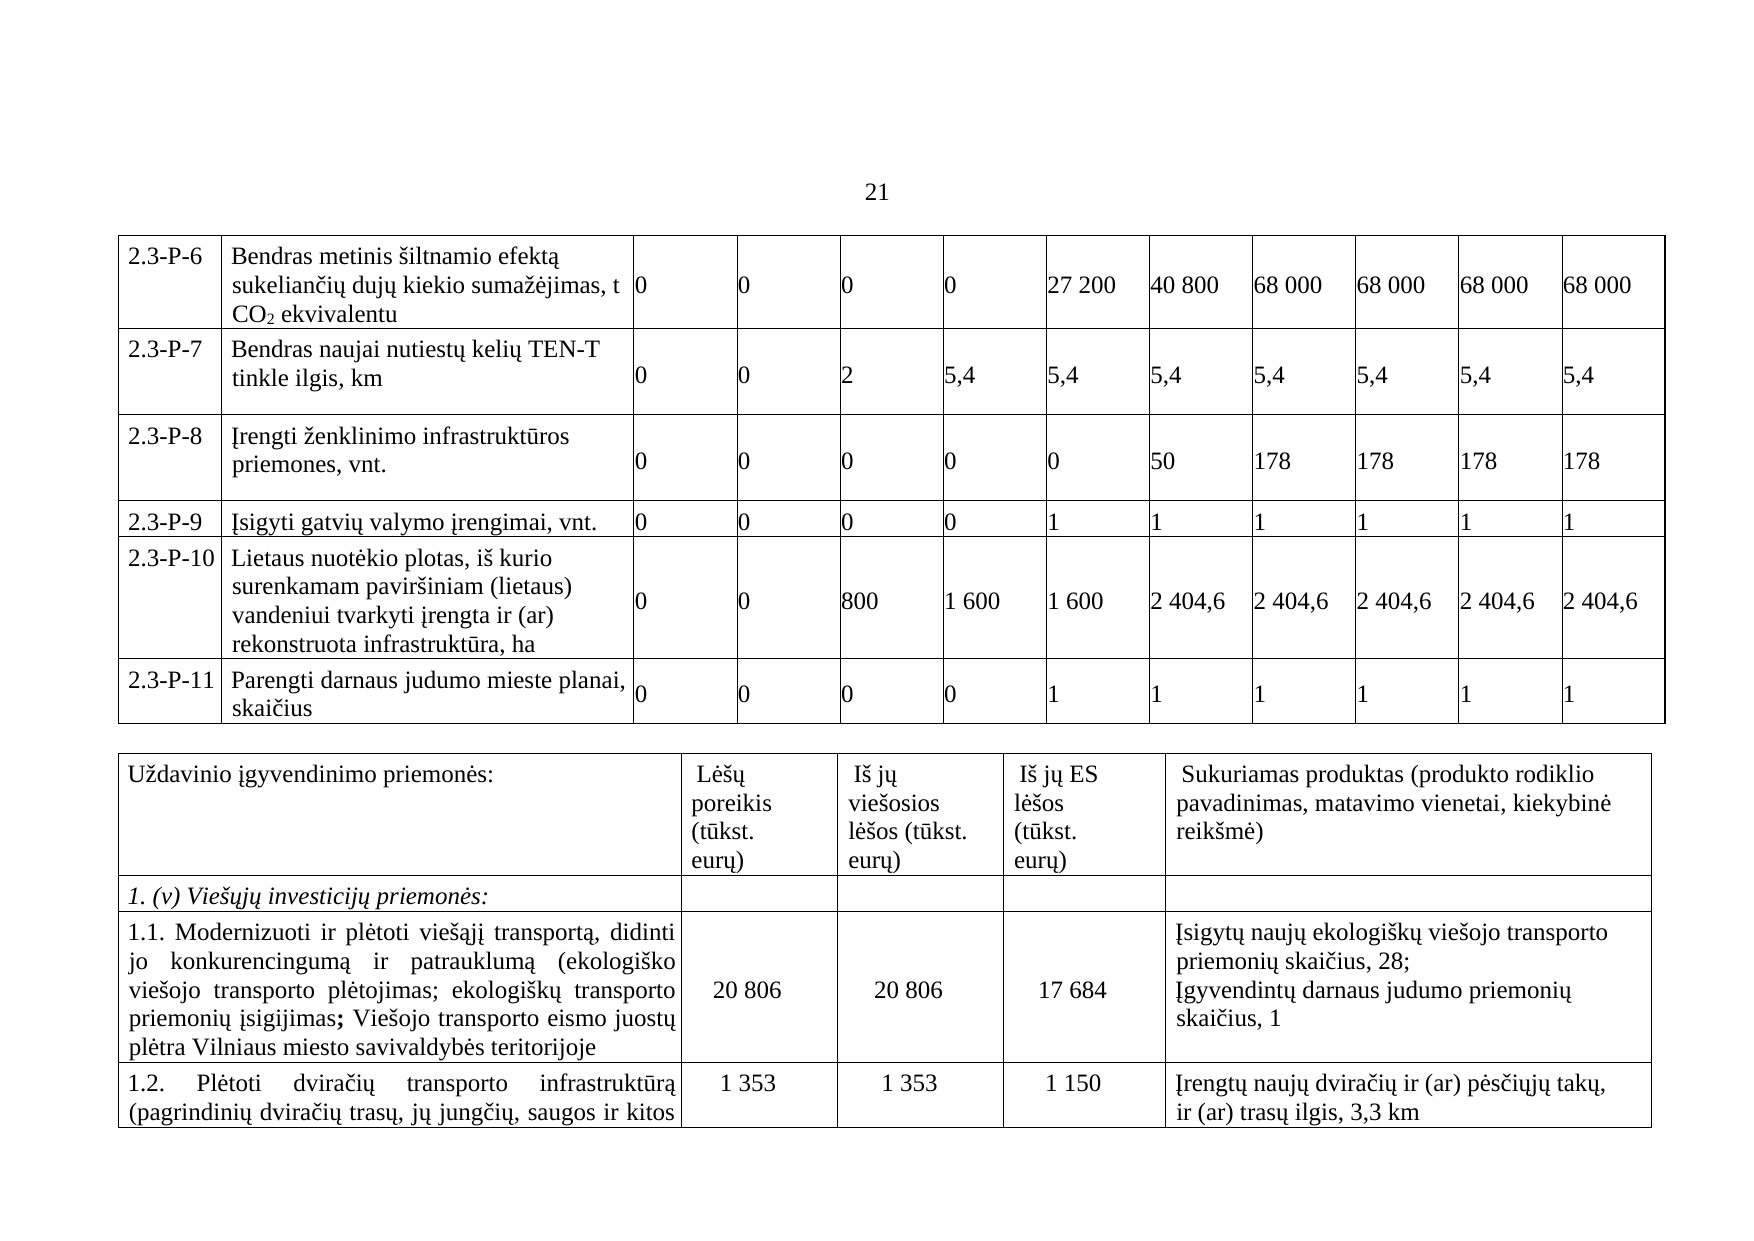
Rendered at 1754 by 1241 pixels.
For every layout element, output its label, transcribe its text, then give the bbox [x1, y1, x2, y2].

table_cell 27 200 [1047, 236, 1149, 328]
table_cell 0 [944, 236, 1046, 328]
table_cell 1 [1563, 501, 1664, 536]
table_header Iš jų ES lėšos (tūkst. eurų) [1004, 754, 1165, 875]
table_cell 5,4 [1253, 329, 1355, 414]
table_cell 1 150 [1004, 1063, 1165, 1127]
table_cell 1 [1356, 501, 1458, 536]
table_cell Bendras metinis šiltnamio efektą sukeliančių dujų kiekio sumažėjimas, t CO2 ekvivalentu [222, 236, 633, 328]
table_header Uždavinio įgyvendinimo priemonės: [119, 754, 681, 875]
table_cell 0 [738, 415, 840, 500]
table_cell 178 [1253, 415, 1355, 500]
table_cell 40 800 [1150, 236, 1252, 328]
table_cell 2 404,6 [1563, 537, 1664, 658]
table_cell 0 [634, 659, 737, 723]
table_cell 0 [634, 236, 737, 328]
table_cell 0 [841, 236, 943, 328]
table_cell Įrengti ženklinimo infrastruktūros priemones, vnt. [222, 415, 633, 500]
table_cell 1 [1150, 659, 1252, 723]
table_cell 0 [1047, 415, 1149, 500]
table_cell 0 [841, 659, 943, 723]
table_cell 2 404,6 [1253, 537, 1355, 658]
table_cell [682, 876, 837, 911]
table_cell 1 [1047, 501, 1149, 536]
table_cell 20 806 [682, 912, 837, 1062]
table_cell 178 [1356, 415, 1458, 500]
table_cell 17 684 [1004, 912, 1165, 1062]
table_cell 0 [944, 501, 1046, 536]
table_cell 0 [634, 501, 737, 536]
table_cell 5,4 [1563, 329, 1664, 414]
table_cell 0 [738, 329, 840, 414]
table_cell 2.3-P-9 [119, 501, 221, 536]
table_cell 2.3-P-11 [119, 659, 221, 723]
table_cell 1.2. Plėtoti dviračių transporto infrastruktūrą (pagrindinių dviračių trasų, jų jungčių, saugos ir kitos [119, 1063, 681, 1127]
table_cell Įsigytų naujų ekologiškų viešojo transporto priemonių skaičius, 28; Įgyvendintų darnaus judumo priemonių skaičius, 1 [1166, 912, 1651, 1062]
table_cell 0 [738, 236, 840, 328]
table_cell [1166, 876, 1651, 911]
table_cell 0 [944, 659, 1046, 723]
table_cell 1. (v) Viešųjų investicijų priemonės: [119, 876, 681, 911]
table_header Sukuriamas produktas (produkto rodiklio pavadinimas, matavimo vienetai, kiekybinė reikšmė) [1166, 754, 1651, 875]
table_cell 178 [1459, 415, 1562, 500]
table_cell 1 353 [682, 1063, 837, 1127]
table_cell 5,4 [1150, 329, 1252, 414]
table_cell 1 [1459, 659, 1562, 723]
table_cell 2 404,6 [1150, 537, 1252, 658]
table_cell 1.1. Modernizuoti ir plėtoti viešąjį transportą, didinti jo konkurencingumą ir patrauklumą (ekologiško viešojo transporto plėtojimas; ekologiškų transporto priemonių įsigijimas; Viešojo transporto eismo juostų plėtra Vilniaus miesto savivaldybės teritorijoje [119, 912, 681, 1062]
table_cell 5,4 [944, 329, 1046, 414]
table_cell 0 [841, 415, 943, 500]
table_cell 1 [1150, 501, 1252, 536]
table_cell 2.3-P-7 [119, 329, 221, 414]
table_cell 2 404,6 [1459, 537, 1562, 658]
table_cell Įrengtų naujų dviračių ir (ar) pėsčiųjų takų, ir (ar) trasų ilgis, 3,3 km [1166, 1063, 1651, 1127]
table_cell Lietaus nuotėkio plotas, iš kurio surenkamam paviršiniam (lietaus) vandeniui tvarkyti įrengta ir (ar) rekonstruota infrastruktūra, ha [222, 537, 633, 658]
table_cell 2 404,6 [1356, 537, 1458, 658]
table_cell Įsigyti gatvių valymo įrengimai, vnt. [222, 501, 633, 536]
table_cell 5,4 [1459, 329, 1562, 414]
table_cell 2 [841, 329, 943, 414]
table_cell 1 600 [944, 537, 1046, 658]
table_cell 0 [738, 501, 840, 536]
table_cell 0 [738, 537, 840, 658]
table_cell 1 [1253, 659, 1355, 723]
table_cell 178 [1563, 415, 1664, 500]
table_cell 1 [1047, 659, 1149, 723]
table_cell 0 [738, 659, 840, 723]
table_cell [838, 876, 1003, 911]
table_cell Parengti darnaus judumo mieste planai, skaičius [222, 659, 633, 723]
table_cell 0 [634, 537, 737, 658]
table_cell 1 [1563, 659, 1664, 723]
table_cell 2.3-P-8 [119, 415, 221, 500]
table_cell 0 [841, 501, 943, 536]
table_cell 68 000 [1253, 236, 1355, 328]
table_cell 5,4 [1356, 329, 1458, 414]
table_cell 20 806 [838, 912, 1003, 1062]
table_cell 800 [841, 537, 943, 658]
table_cell 5,4 [1047, 329, 1149, 414]
table_cell [1004, 876, 1165, 911]
table_cell 2.3-P-6 [119, 236, 221, 328]
table_cell 68 000 [1356, 236, 1458, 328]
table_cell 1 600 [1047, 537, 1149, 658]
table_cell 1 353 [838, 1063, 1003, 1127]
table_cell 0 [634, 415, 737, 500]
table_cell 0 [944, 415, 1046, 500]
table_header Lėšų poreikis (tūkst. eurų) [682, 754, 837, 875]
table_cell 1 [1253, 501, 1355, 536]
table_cell 68 000 [1563, 236, 1664, 328]
table_cell 2.3-P-10 [119, 537, 221, 658]
table_cell 50 [1150, 415, 1252, 500]
table_cell 1 [1459, 501, 1562, 536]
table_cell Bendras naujai nutiestų kelių TEN-T tinkle ilgis, km [222, 329, 633, 414]
table_cell 1 [1356, 659, 1458, 723]
table_header Iš jų viešosios lėšos (tūkst. eurų) [838, 754, 1003, 875]
table_cell 0 [634, 329, 737, 414]
table_cell 68 000 [1459, 236, 1562, 328]
